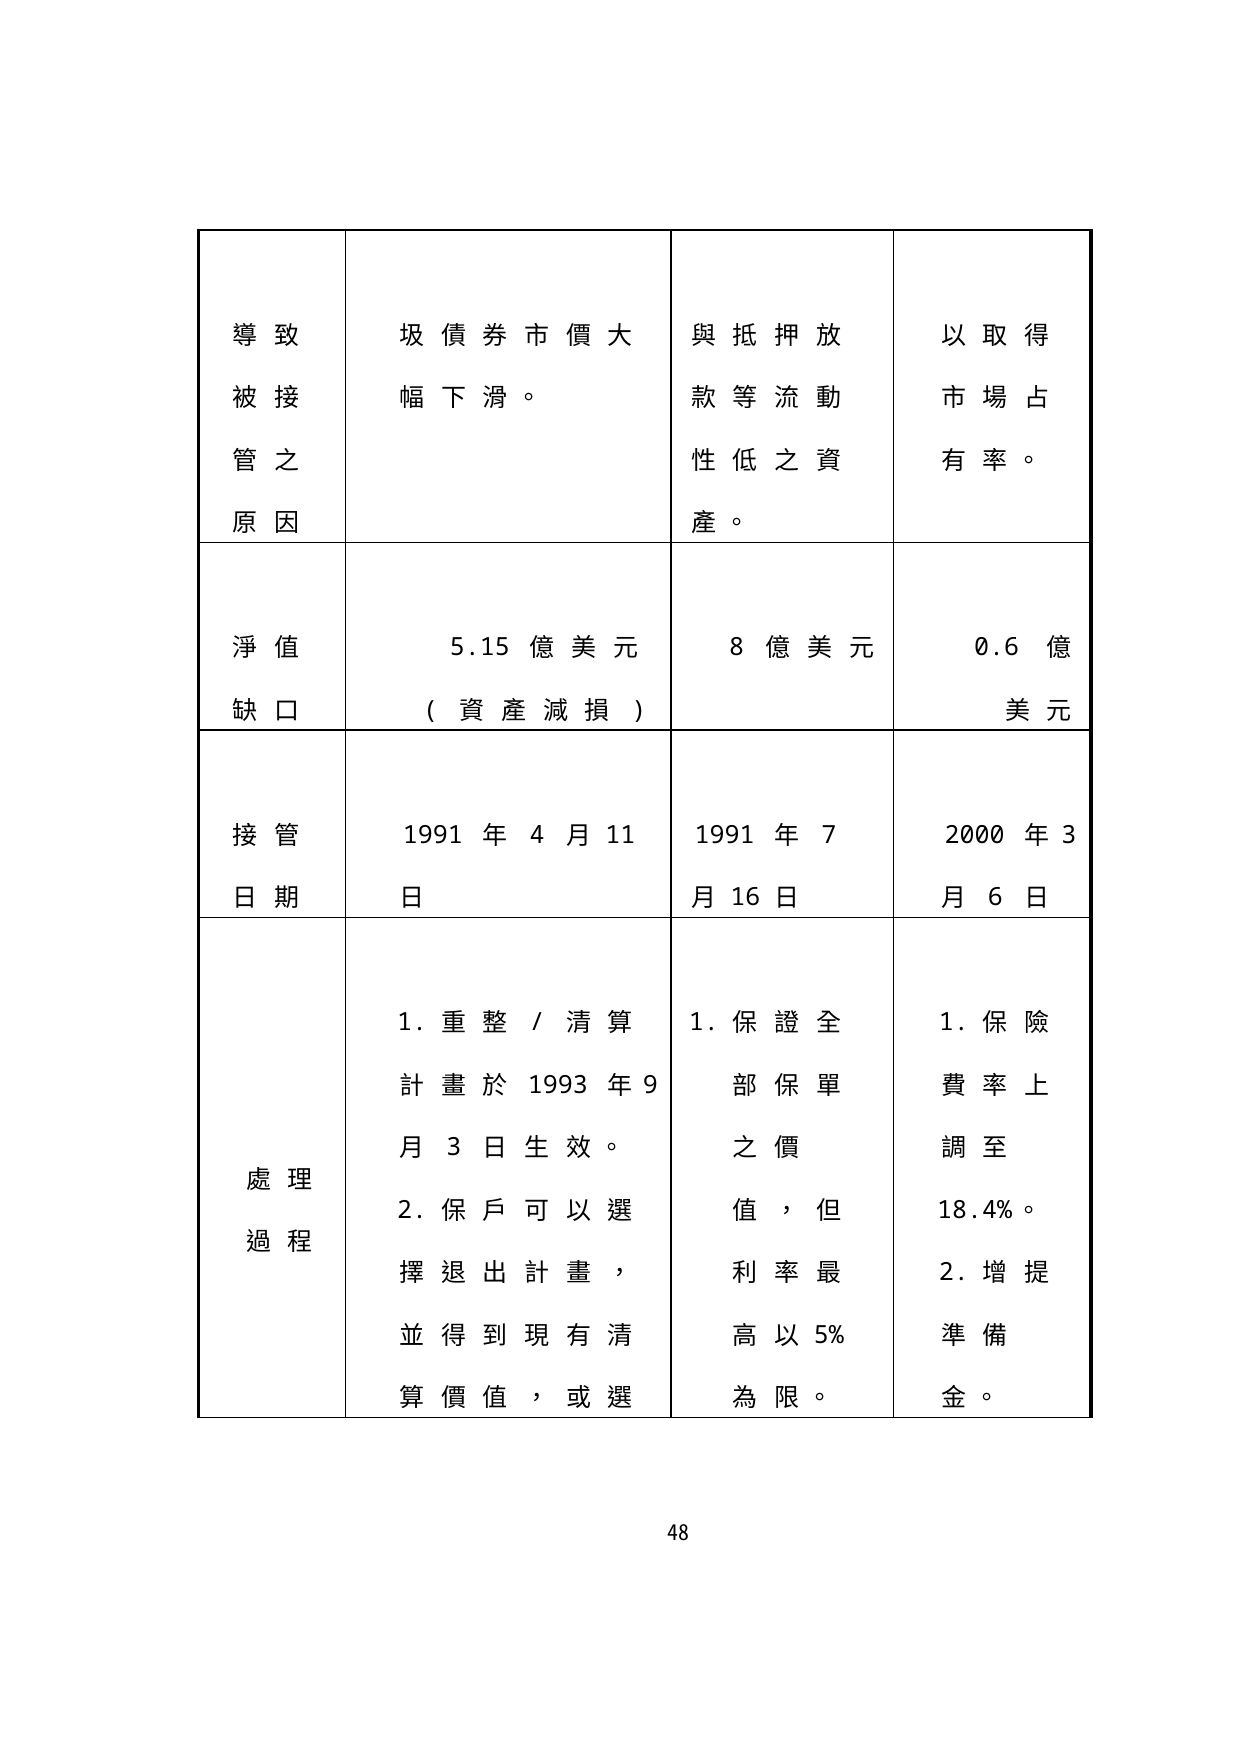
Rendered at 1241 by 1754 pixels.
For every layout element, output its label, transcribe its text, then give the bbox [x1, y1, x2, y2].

table_cell 圾債券市價大幅下滑。 [346, 231, 670, 542]
table_cell 以取得市場占有率。 [894, 231, 1089, 542]
table_cell 5.15億美元(資產減損) [346, 543, 670, 729]
table_cell 接管日期 [200, 731, 345, 917]
table_cell 2000年3月6日 [894, 731, 1089, 917]
table_cell 8億美元 [672, 543, 893, 729]
table_cell 處理過程 [200, 918, 345, 1417]
table_cell 1.重整/清算計畫於1993年9月3日生效。 2.保戶可以選擇退出計畫，並得到現有清算價值，或選 [346, 918, 670, 1417]
table_cell 1.保證全部保單之價值，但利率最高以5%為限。 [672, 918, 893, 1417]
table_cell 0.6億美元 [894, 543, 1089, 729]
table_cell 1991年4月11日 [346, 731, 670, 917]
table_cell 淨值缺口 [200, 543, 345, 729]
table_cell 導致被接管之原因 [200, 231, 345, 542]
table_cell 1.保險費率上調至18.4%。 2.增提準備金。 [894, 918, 1089, 1417]
table_cell 1991年7月16日 [672, 731, 893, 917]
table_cell 與抵押放款等流動性低之資產。 [672, 231, 893, 542]
